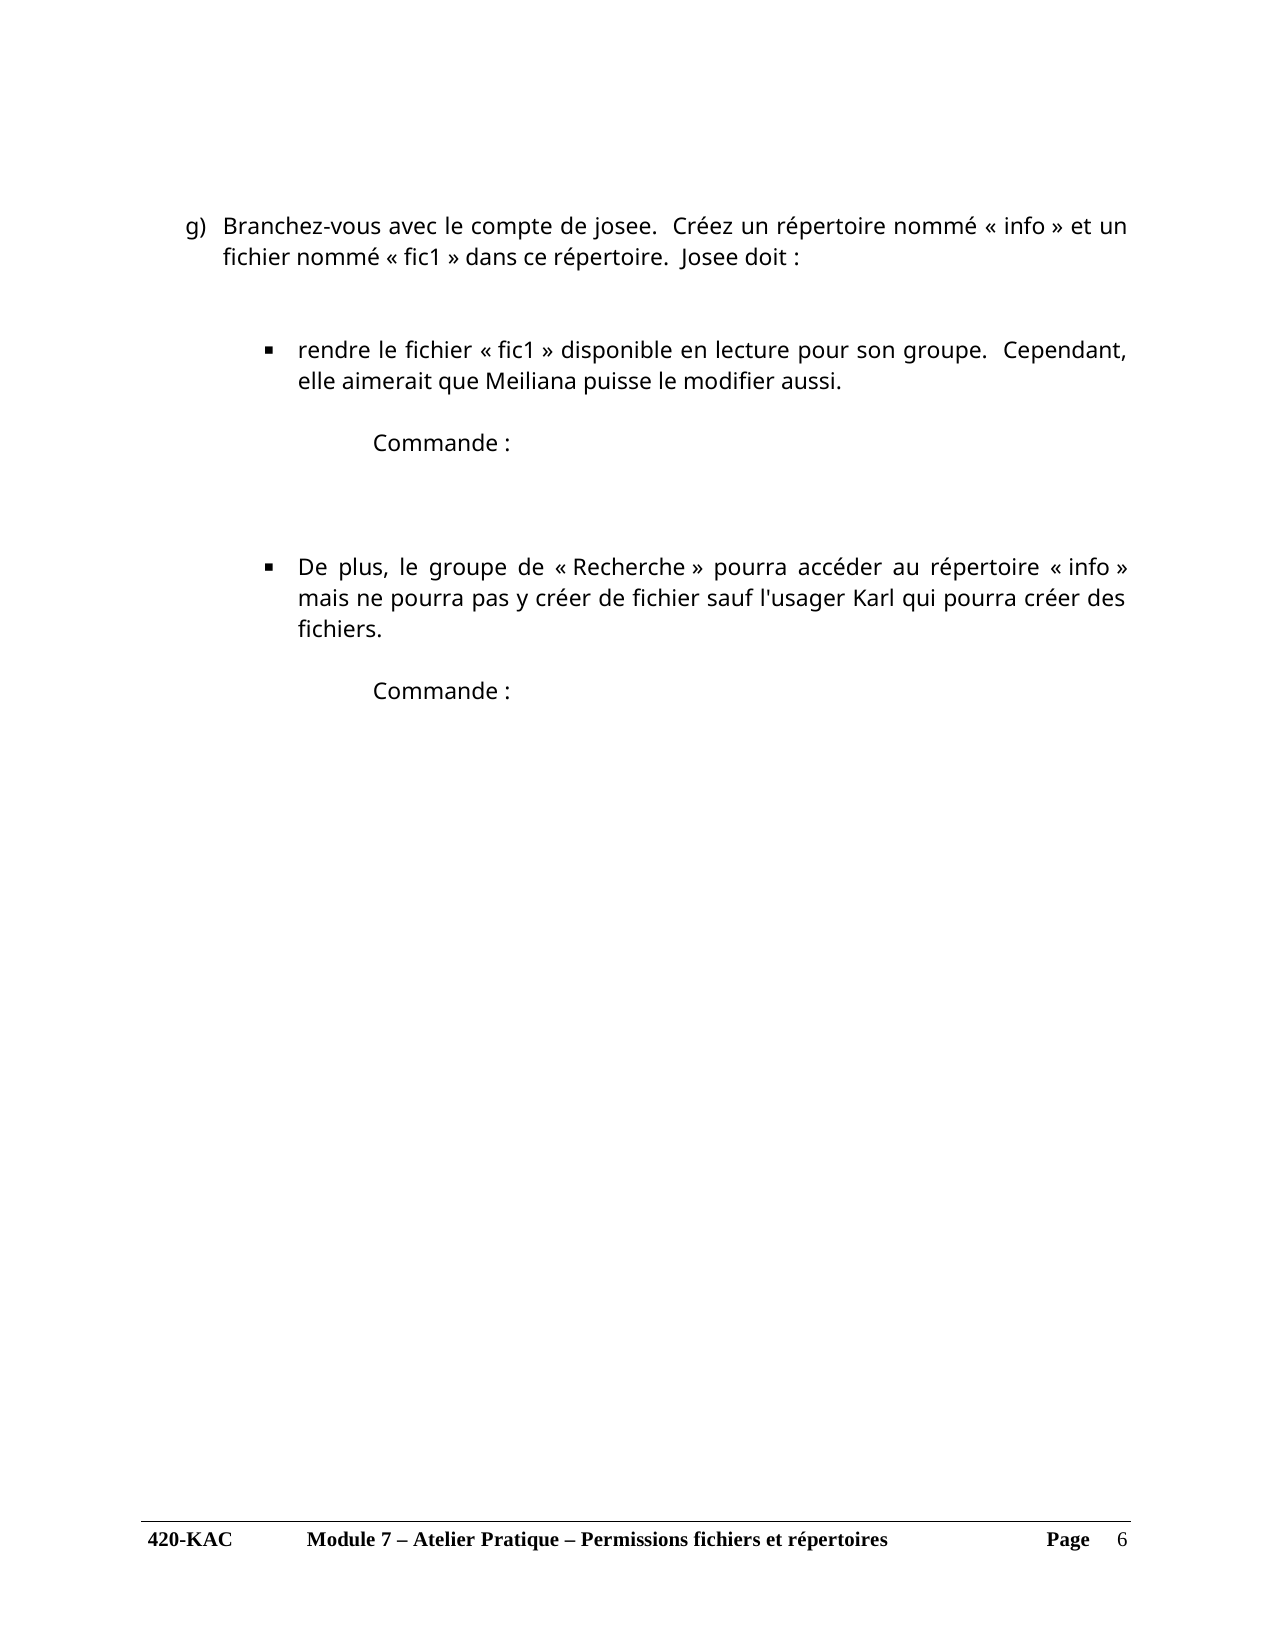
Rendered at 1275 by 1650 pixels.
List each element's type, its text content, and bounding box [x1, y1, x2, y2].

list rendre le fichier « fic1 » disponible en lecture pour son groupe. Cependant, elle aimerait que Meiliana puisse le modifier aussi. [260, 334, 1127, 396]
text Commande : [148, 675, 1127, 706]
list De plus, le groupe de « Recherche » pourra accéder au répertoire « info » mais ne pourra pas y créer de fichier sauf l'usager Karl qui pourra créer des fichiers. [260, 551, 1127, 644]
list Branchez-vous avec le compte de josee. Créez un répertoire nommé « info » et un fichier nommé « fic1 » dans ce répertoire. Josee doit : [185, 210, 1127, 272]
text Commande : [148, 427, 1127, 458]
